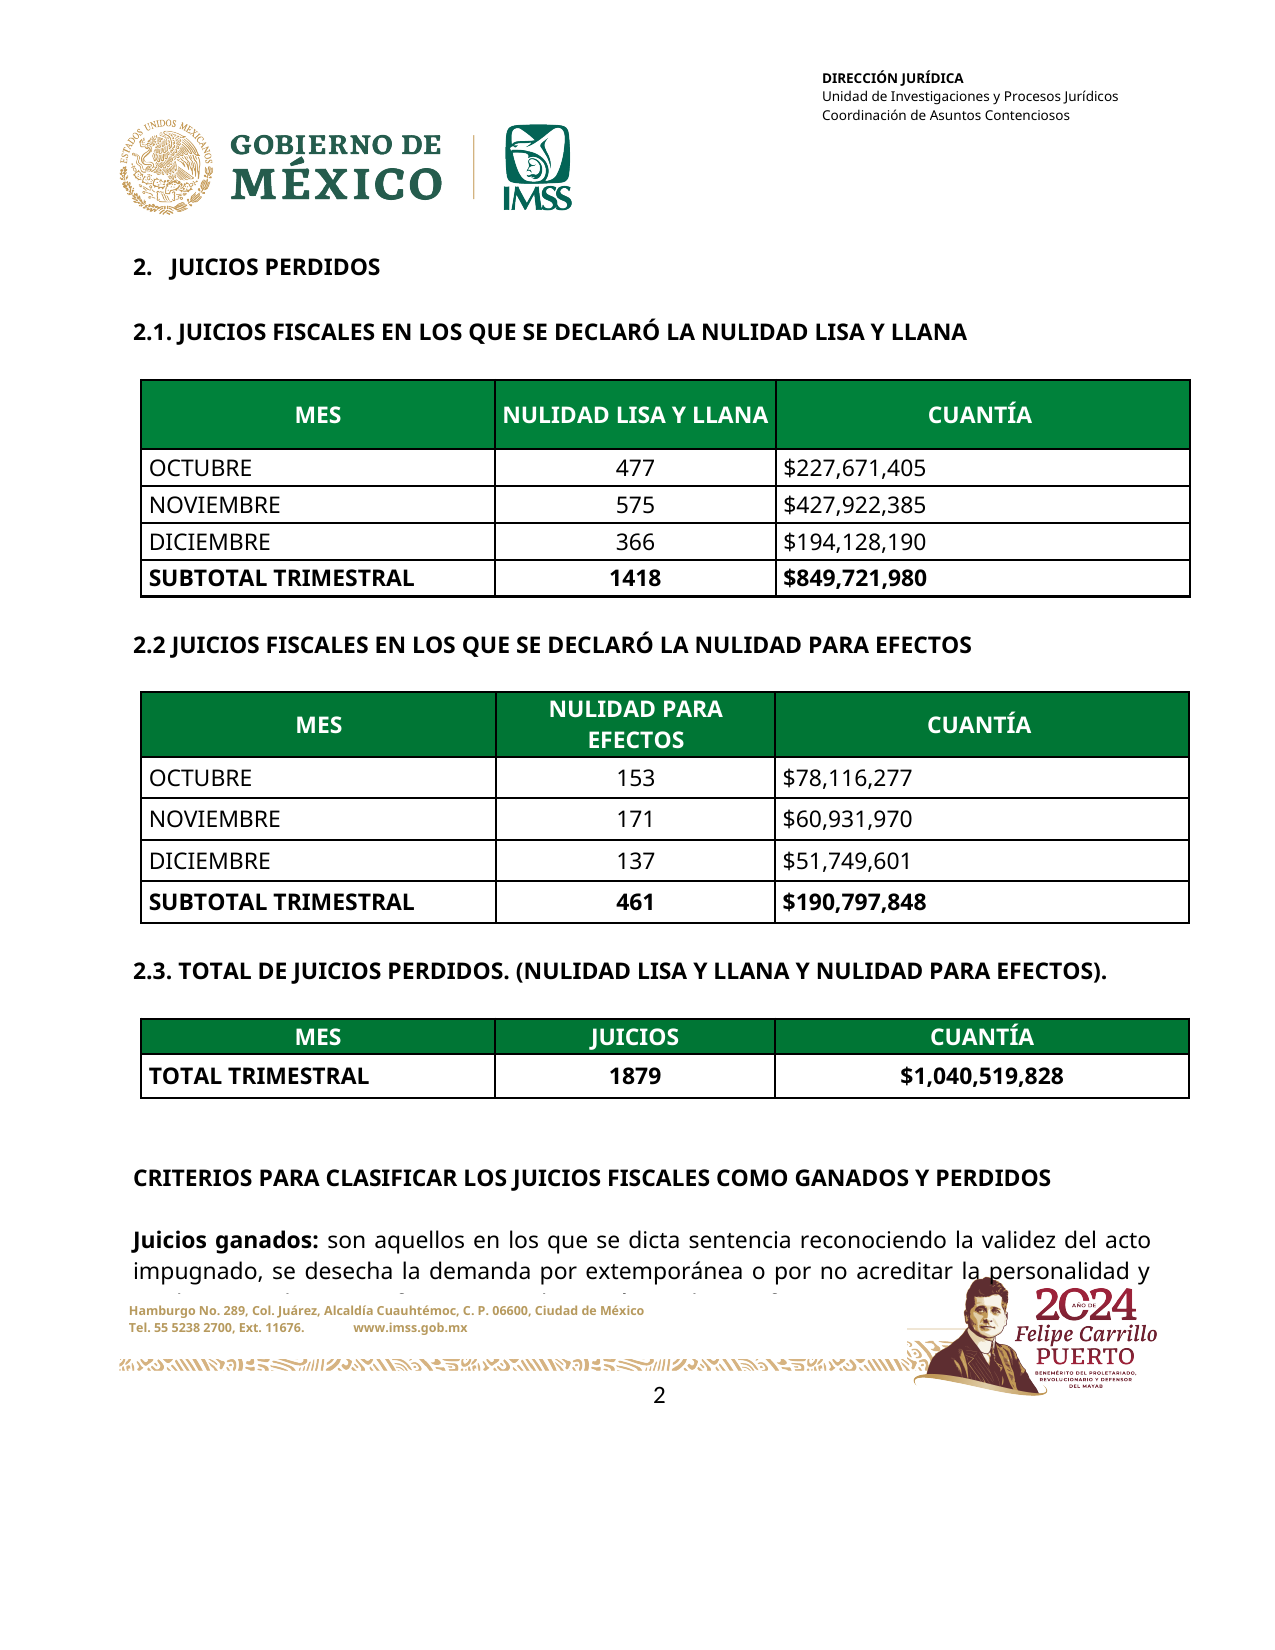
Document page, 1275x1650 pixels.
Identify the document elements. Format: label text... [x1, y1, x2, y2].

table_cell $194,128,190 [777, 524, 1189, 558]
table_cell SUBTOTAL TRIMESTRAL [142, 882, 495, 922]
table_cell $227,671,405 [777, 450, 1189, 485]
table_cell 1418 [496, 561, 775, 595]
table_cell 1879 [496, 1055, 774, 1097]
table_cell DICIEMBRE [142, 524, 494, 558]
table_cell OCTUBRE [142, 758, 495, 797]
table_cell 477 [496, 450, 775, 485]
table_cell $190,797,848 [776, 882, 1188, 922]
table_header CUANTÍA [776, 1020, 1188, 1053]
table_cell NOVIEMBRE [142, 487, 494, 522]
table_cell $1,040,519,828 [776, 1055, 1188, 1097]
table_header CUANTÍA [776, 693, 1188, 756]
table_cell SUBTOTAL TRIMESTRAL [142, 561, 494, 595]
table_cell OCTUBRE [142, 450, 494, 485]
table_header MES [142, 381, 494, 448]
list JUICIOS PERDIDOS [133, 251, 1152, 282]
table_header JUICIOS [496, 1020, 774, 1053]
table_cell DICIEMBRE [142, 841, 495, 880]
text 2.3. TOTAL DE JUICIOS PERDIDOS. (NULIDAD LISA Y LLANA Y NULIDAD PARA EFECTOS). [133, 955, 1152, 986]
text 2.1. JUICIOS FISCALES EN LOS QUE SE DECLARÓ LA NULIDAD LISA Y LLANA [133, 316, 1152, 348]
text Juicios ganados: son aquellos en los que se dicta sentencia reconociendo la validez del acto impugnado, se desecha la demanda por extemporánea o por no acreditar la personalidad y por lo tanto, el acto que fue impugnado surtió sus plenos efectos. [133, 1224, 1152, 1318]
table_header NULIDAD PARA EFECTOS [497, 693, 774, 756]
table_cell NOVIEMBRE [142, 799, 495, 839]
table_cell 153 [497, 758, 774, 797]
text 2.2 JUICIOS FISCALES EN LOS QUE SE DECLARÓ LA NULIDAD PARA EFECTOS [133, 629, 1152, 660]
table_cell 366 [496, 524, 775, 558]
table_cell $60,931,970 [776, 799, 1188, 839]
text CRITERIOS PARA CLASIFICAR LOS JUICIOS FISCALES COMO GANADOS Y PERDIDOS [133, 1161, 1152, 1193]
table_cell 171 [497, 799, 774, 839]
table_header CUANTÍA [777, 381, 1189, 448]
table_header NULIDAD LISA Y LLANA [496, 381, 775, 448]
table_header MES [142, 1020, 494, 1053]
table_cell $51,749,601 [776, 841, 1188, 880]
table_cell 461 [497, 882, 774, 922]
table_cell $849,721,980 [777, 561, 1189, 595]
table_header MES [142, 693, 495, 756]
table_cell 137 [497, 841, 774, 880]
table_cell 575 [496, 487, 775, 522]
table_cell TOTAL TRIMESTRAL [142, 1055, 494, 1097]
table_cell $427,922,385 [777, 487, 1189, 522]
table_cell $78,116,277 [776, 758, 1188, 797]
